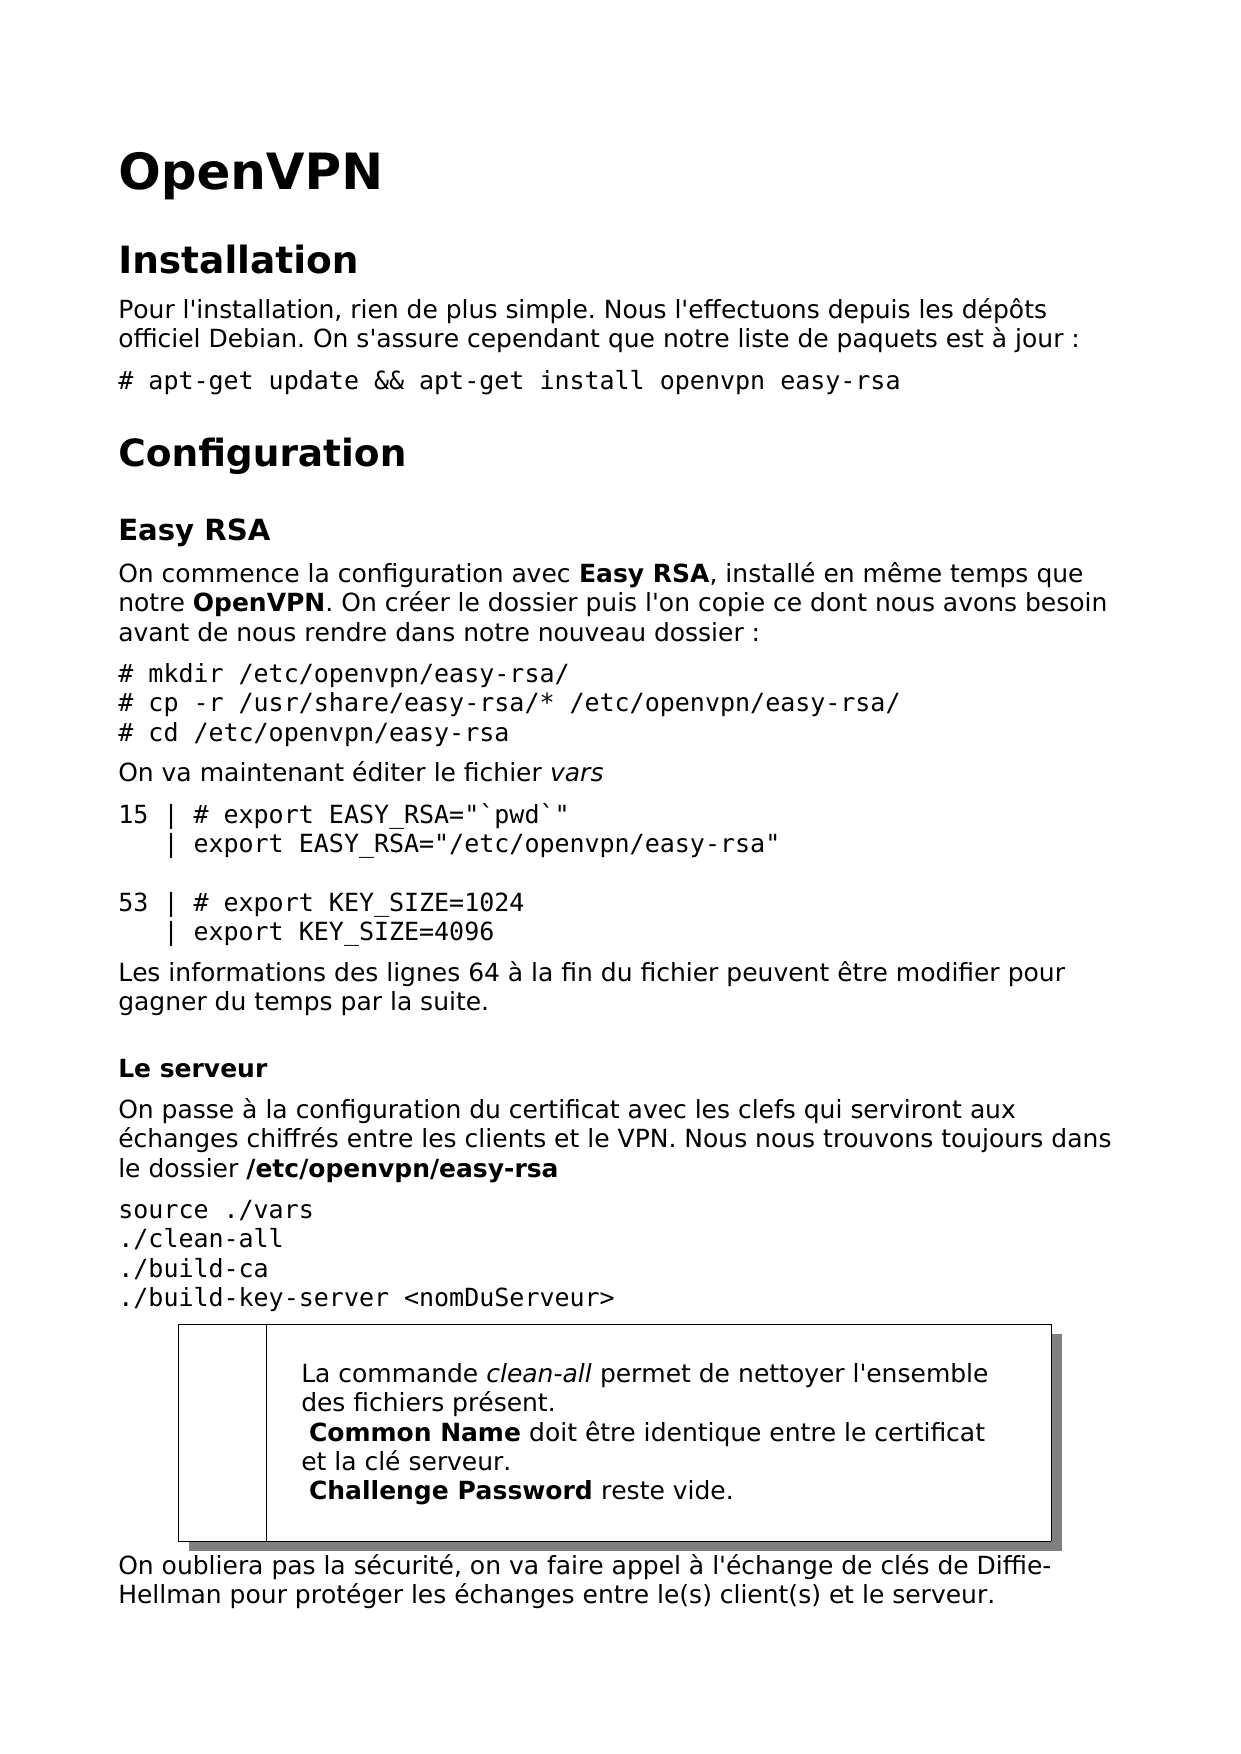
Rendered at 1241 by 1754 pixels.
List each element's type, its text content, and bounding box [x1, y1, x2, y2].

text On passe à la configuration du certificat avec les clefs qui serviront aux échanges chiffrés entre les clients et le VPN. Nous nous trouvons toujours dans le dossier /etc/openvpn/easy-rsa [118, 1095, 1122, 1183]
text Les informations des lignes 64 à la fin du fichier peuvent être modifier pour gagner du temps par la suite. [118, 958, 1122, 1016]
text # mkdir /etc/openvpn/easy-rsa/ # cp -r /usr/share/easy-rsa/* /etc/openvpn/easy-rsa/ # cd /etc/openvpn/easy-rsa [118, 659, 1122, 747]
subtitle Installation [118, 239, 1122, 282]
text source ./vars ./clean-all ./build-ca ./build-key-server <nomDuServeur> [118, 1195, 1122, 1312]
subtitle Le serveur [118, 1054, 1122, 1083]
subtitle OpenVPN [118, 143, 1122, 201]
subtitle Easy RSA [118, 513, 1122, 547]
subtitle Configuration [118, 432, 1122, 475]
text On commence la configuration avec Easy RSA, installé en même temps que notre OpenVPN. On créer le dossier puis l'on copie ce dont nous avons besoin avant de nous rendre dans notre nouveau dossier : [118, 559, 1122, 647]
text On va maintenant éditer le fichier vars [118, 759, 1122, 788]
text Pour l'installation, rien de plus simple. Nous l'effectuons depuis les dépôts officiel Debian. On s'assure cependant que notre liste de paquets est à jour : [118, 295, 1122, 353]
text # apt-get update && apt-get install openvpn easy-rsa [118, 366, 1122, 395]
table_header La commande clean-all permet de nettoyer l'ensemble des fichiers présent. Common Name doit être identique entre le certificat et la clé serveur. Challenge Password reste vide. [267, 1325, 1051, 1541]
table_header [179, 1325, 266, 1541]
text On oubliera pas la sécurité, on va faire appel à l'échange de clés de Diffie-Hellman pour protéger les échanges entre le(s) client(s) et le serveur. [118, 1551, 1122, 1610]
text 15 | # export EASY_RSA="`pwd`" | export EASY_RSA="/etc/openvpn/easy-rsa" 53 | # export KEY_SIZE=1024 | export KEY_SIZE=4096 [118, 800, 1122, 946]
